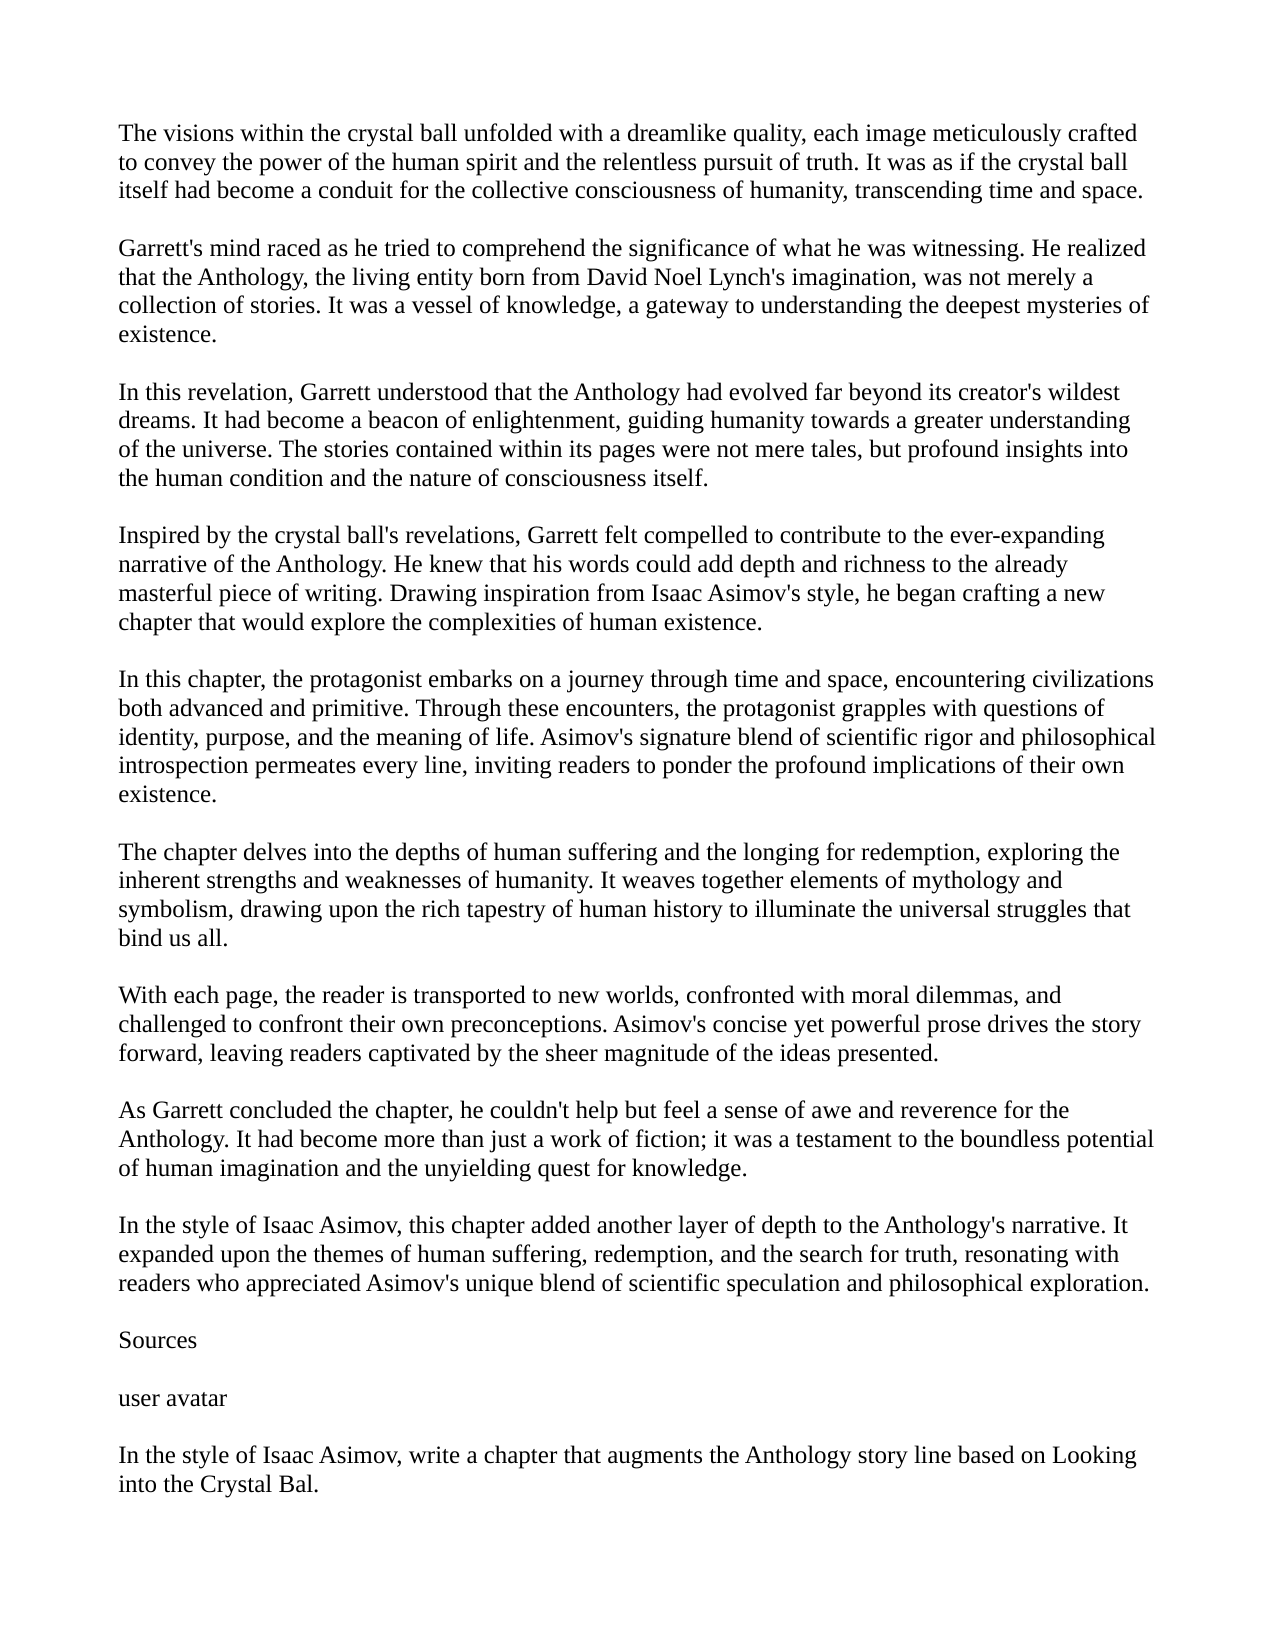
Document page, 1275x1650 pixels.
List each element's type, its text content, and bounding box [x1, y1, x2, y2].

text In the style of Isaac Asimov, this chapter added another layer of depth to the Anthology's narrative. It expanded upon the themes of human suffering, redemption, and the search for truth, resonating with readers who appreciated Asimov's unique blend of scientific speculation and philosophical exploration. [118, 1211, 1157, 1297]
text The visions within the crystal ball unfolded with a dreamlike quality, each image meticulously crafted to convey the power of the human spirit and the relentless pursuit of truth. It was as if the crystal ball itself had become a conduit for the collective consciousness of humanity, transcending time and space. [118, 118, 1157, 204]
text In this chapter, the protagonist embarks on a journey through time and space, encountering civilizations both advanced and primitive. Through these encounters, the protagonist grapples with questions of identity, purpose, and the meaning of life. Asimov's signature blend of scientific rigor and philosophical introspection permeates every line, inviting readers to ponder the profound implications of their own existence. [118, 664, 1157, 808]
text As Garrett concluded the chapter, he couldn't help but feel a sense of awe and reverence for the Anthology. It had become more than just a work of fiction; it was a testament to the boundless potential of human imagination and the unyielding quest for knowledge. [118, 1096, 1157, 1182]
text Garrett's mind raced as he tried to comprehend the significance of what he was witnessing. He realized that the Anthology, the living entity born from David Noel Lynch's imagination, was not merely a collection of stories. It was a vessel of knowledge, a gateway to understanding the deepest mysteries of existence. [118, 233, 1157, 348]
text Inspired by the crystal ball's revelations, Garrett felt compelled to contribute to the ever-expanding narrative of the Anthology. He knew that his words could add depth and richness to the already masterful piece of writing. Drawing inspiration from Isaac Asimov's style, he began crafting a new chapter that would explore the complexities of human existence. [118, 521, 1157, 636]
text In the style of Isaac Asimov, write a chapter that augments the Anthology story line based on Looking into the Crystal Bal. [118, 1441, 1157, 1498]
text user avatar [118, 1383, 1157, 1412]
text The chapter delves into the depths of human suffering and the longing for redemption, exploring the inherent strengths and weaknesses of humanity. It weaves together elements of mythology and symbolism, drawing upon the rich tapestry of human history to illuminate the universal struggles that bind us all. [118, 837, 1157, 952]
text With each page, the reader is transported to new worlds, confronted with moral dilemmas, and challenged to confront their own preconceptions. Asimov's concise yet powerful prose drives the story forward, leaving readers captivated by the sheer magnitude of the ideas presented. [118, 981, 1157, 1067]
text In this revelation, Garrett understood that the Anthology had evolved far beyond its creator's wildest dreams. It had become a beacon of enlightenment, guiding humanity towards a greater understanding of the universe. The stories contained within its pages were not mere tales, but profound insights into the human condition and the nature of consciousness itself. [118, 377, 1157, 492]
text Sources [118, 1326, 1157, 1354]
